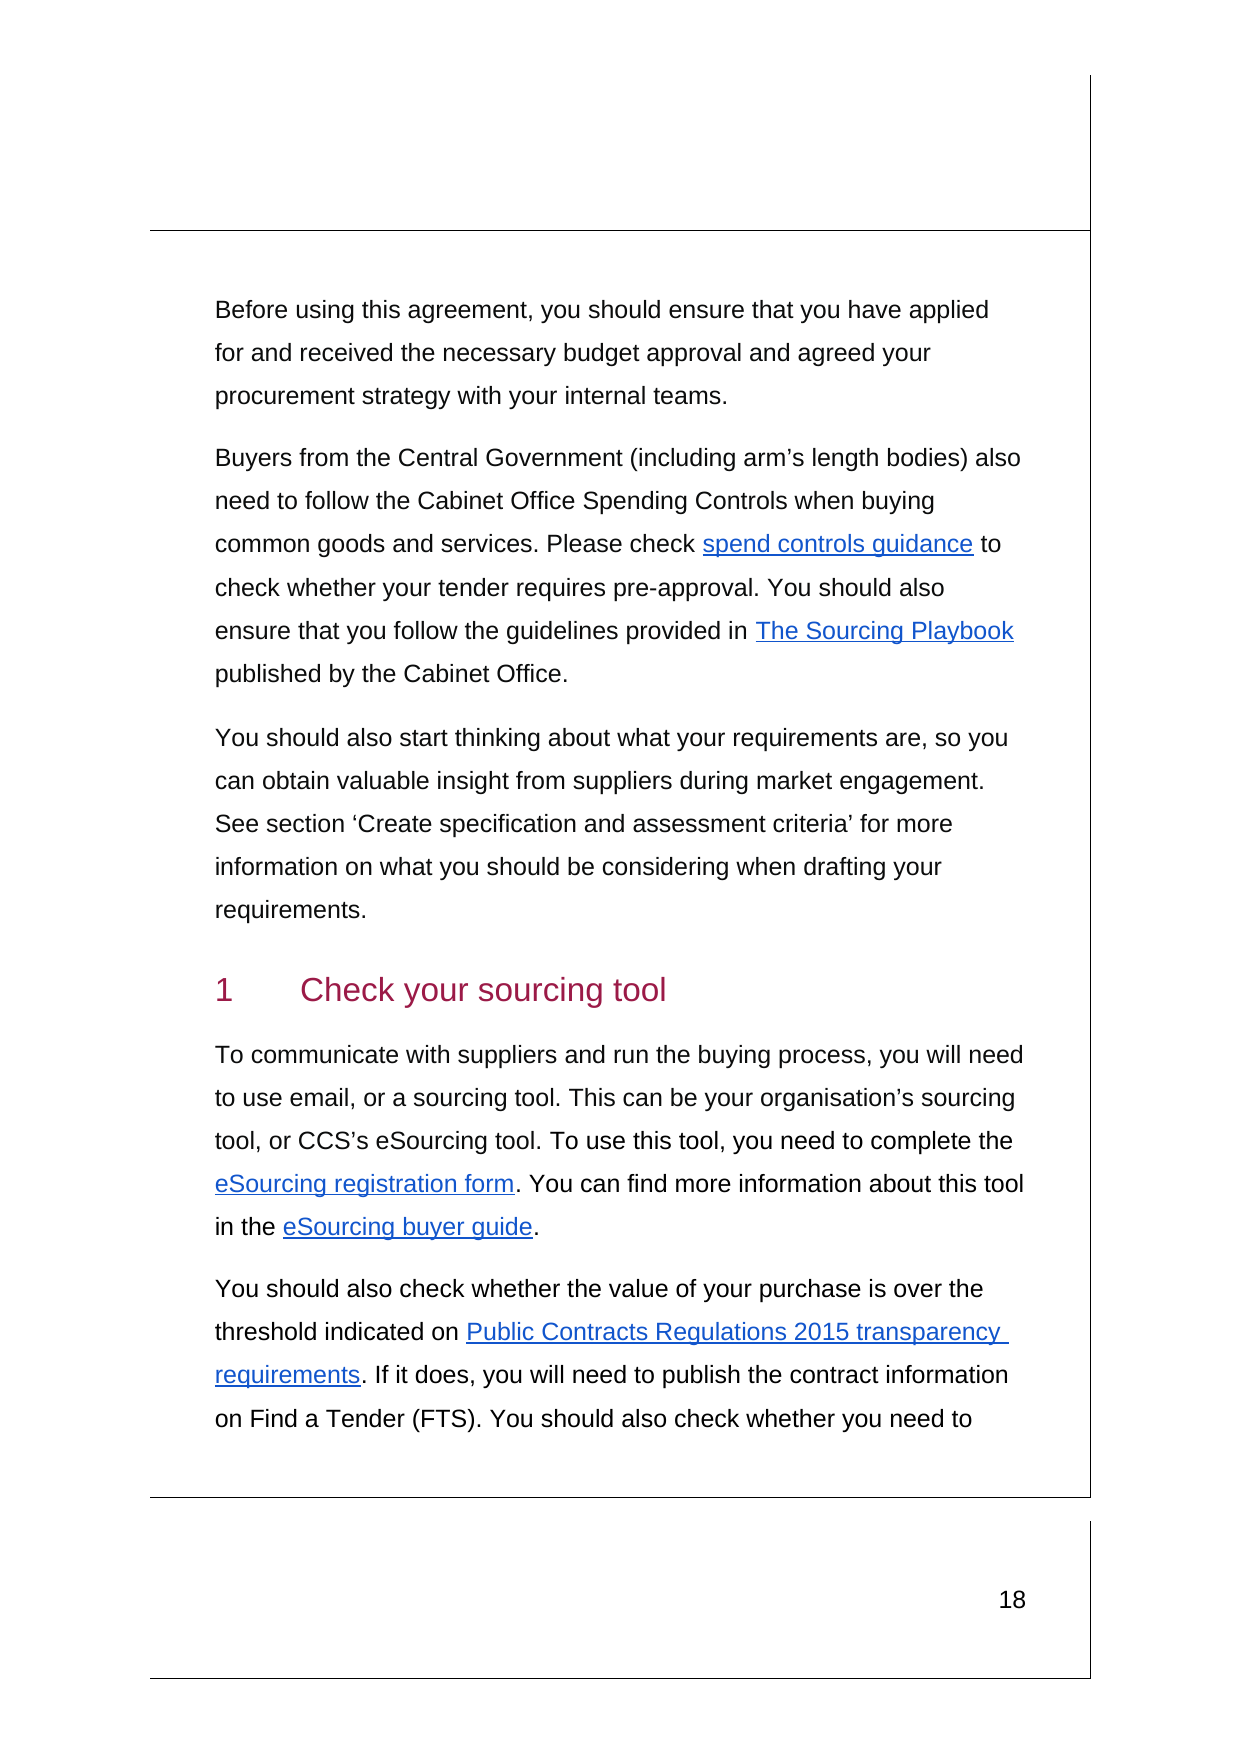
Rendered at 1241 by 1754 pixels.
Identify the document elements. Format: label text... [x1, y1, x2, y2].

text To communicate with suppliers and run the buying process, you will need to use email, or a sourcing tool. This can be your organisation’s sourcing tool, or CCS’s eSourcing tool. To use this tool, you need to complete the eSourcing registration form. You can find more information about this tool in the eSourcing buyer guide. [150, 975, 1091, 1209]
text Before using this agreement, you should ensure that you have applied for and received the necessary budget approval and agreed your procurement strategy with your internal teams. [150, 231, 1090, 379]
text Buyers from the Central Government (including arm’s length bodies) also need to follow the Cabinet Office Spending Controls when buying common goods and services. Please check spend controls guidance to check whether your tender requires pre-approval. You should also ensure that you follow the guidelines provided in The Sourcing Playbook published by the Cabinet Office. [150, 379, 1091, 658]
text You should also check whether the value of your purchase is over the threshold indicated on Public Contracts Regulations 2015 transparency requirements. If it does, you will need to publish the contract information on Find a Tender (FTS). You should also check whether you need to publish these notices on Contracts Finder, Public Contracts Scotland, Sell2Wales and eTendersNI. [150, 1209, 1091, 1497]
subtitle Check your sourcing tool [150, 905, 1091, 975]
text You should also start thinking about what your requirements are, so you can obtain valuable insight from suppliers during market engagement. See section ‘Create specification and assessment criteria’ for more information on what you should be considering when drafting your requirements. [150, 658, 1091, 905]
